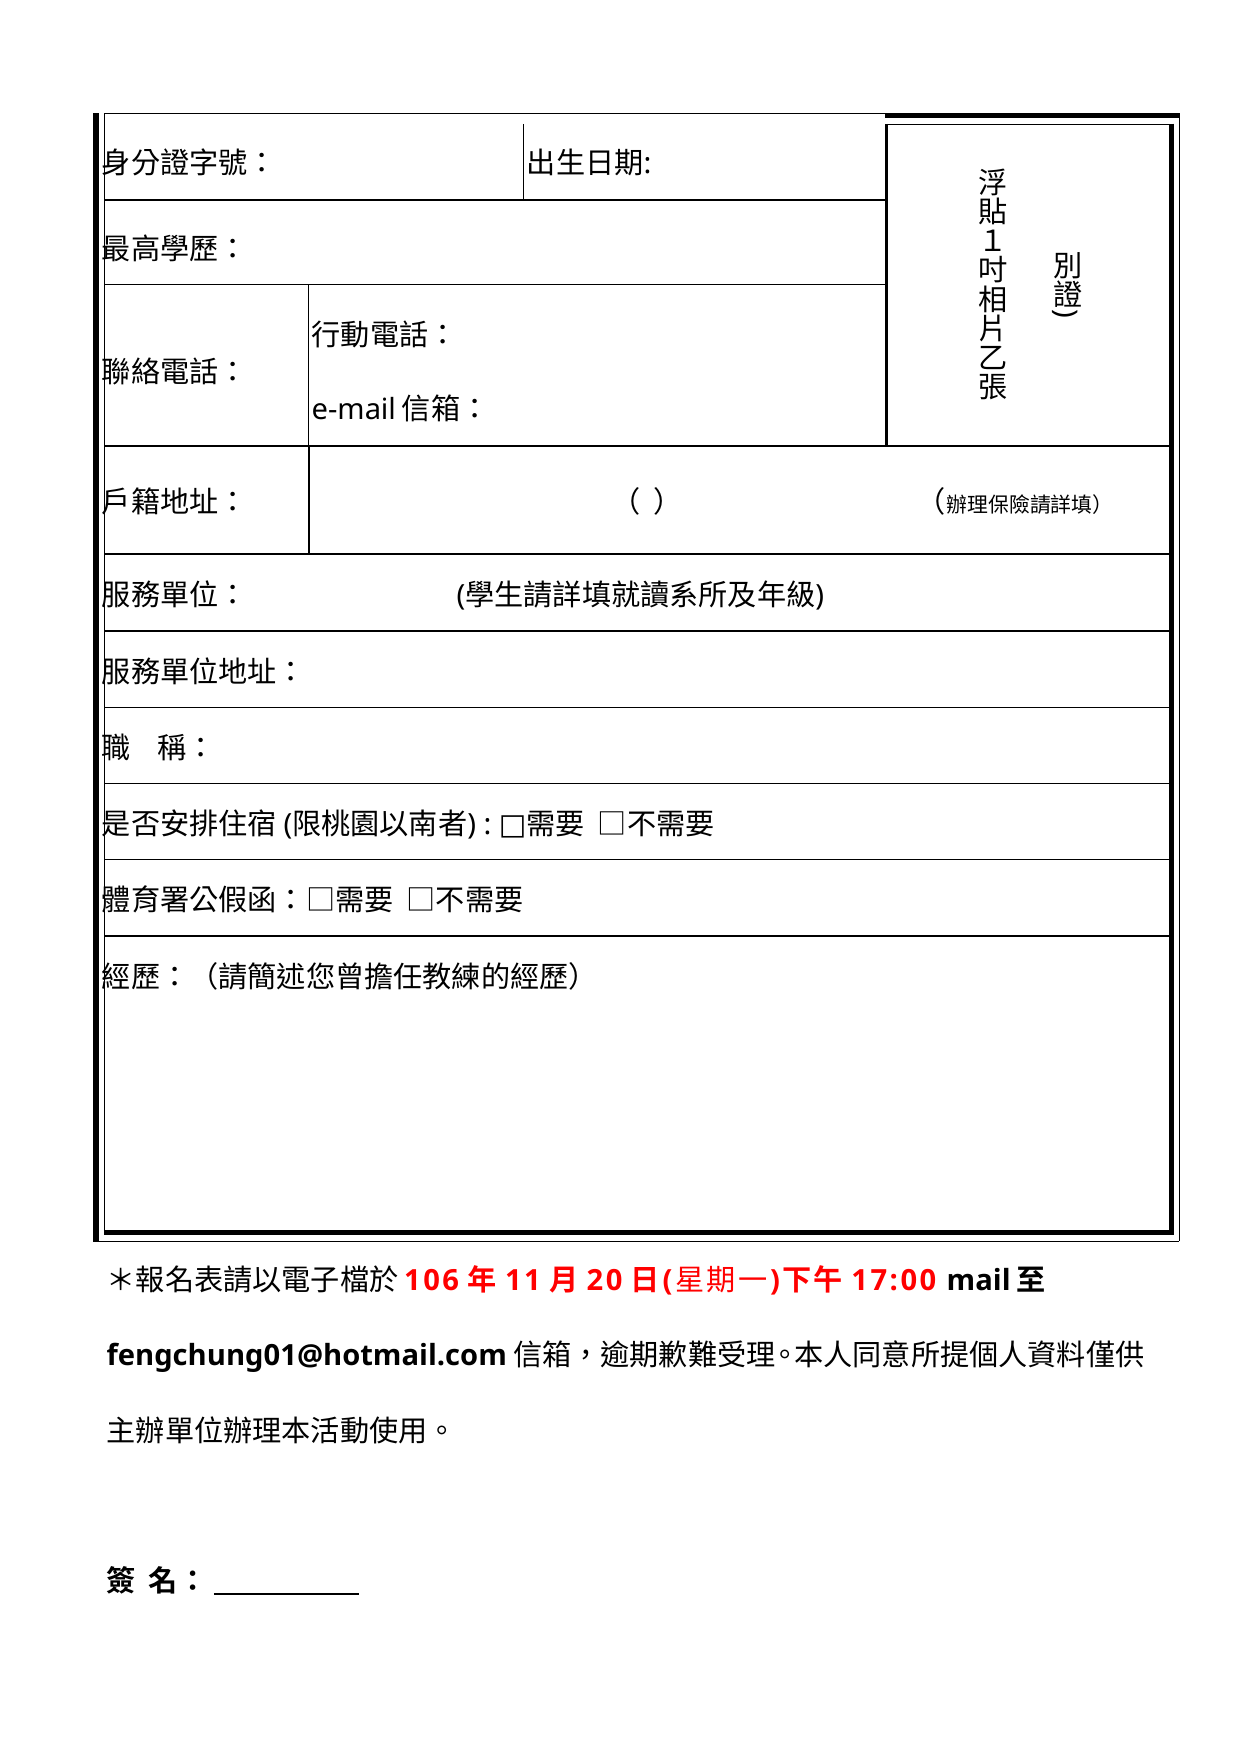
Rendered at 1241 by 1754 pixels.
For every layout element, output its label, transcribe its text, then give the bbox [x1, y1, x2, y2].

table_cell 最高學歷： [105, 201, 885, 284]
table_cell 最高學歷： [99, 199, 104, 284]
table_cell 身分證字號： [99, 113, 104, 199]
table_cell 服務單位地址： [105, 632, 1169, 707]
table_cell 服務單位地址： [99, 630, 104, 707]
table_cell 經歷：（請簡述您曾擔任教練的經歷） [99, 935, 104, 1230]
text ＊報名表請以電子檔於106年11月20日(星期一)下午17:00 mail至fengchung01@hotmail.com信箱，逾期歉難受理。本人同意所提個人資料僅供主辦單位辦理本活動使用。 [106, 1242, 1144, 1466]
table_header (製作識別證) 浮貼１吋相片乙張 [886, 118, 1174, 124]
table_cell 職 稱： [105, 708, 1169, 783]
table_cell 體育署公假函：□需要 □不需要 [105, 860, 1169, 935]
table_cell （ ） （辦理保險請詳填） [310, 447, 1169, 553]
table_cell 聯絡電話： [105, 285, 308, 445]
table_cell 身分證字號： [105, 114, 524, 199]
table_cell 戶籍地址： [99, 445, 104, 553]
table_header (製作識別證) 浮貼１吋相片乙張 [888, 125, 1169, 445]
table_cell 服務單位： (學生請詳填就讀系所及年級) [105, 555, 1169, 630]
table_cell 是否安排住宿 (限桃園以南者) : □需要 □不需要 [105, 784, 1169, 859]
table_cell 職 稱： [99, 707, 104, 783]
table_cell 行動電話： e-mail信箱： [309, 285, 885, 445]
table_cell 聯絡電話： [99, 284, 104, 445]
table_cell 經歷：（請簡述您曾擔任教練的經歷） [105, 937, 1169, 1230]
table_cell 體育署公假函：□需要 □不需要 [99, 859, 104, 935]
table_cell 出生日期: [524, 114, 886, 199]
text 簽 名： [106, 1541, 1144, 1616]
table_cell 戶籍地址： [105, 447, 308, 553]
